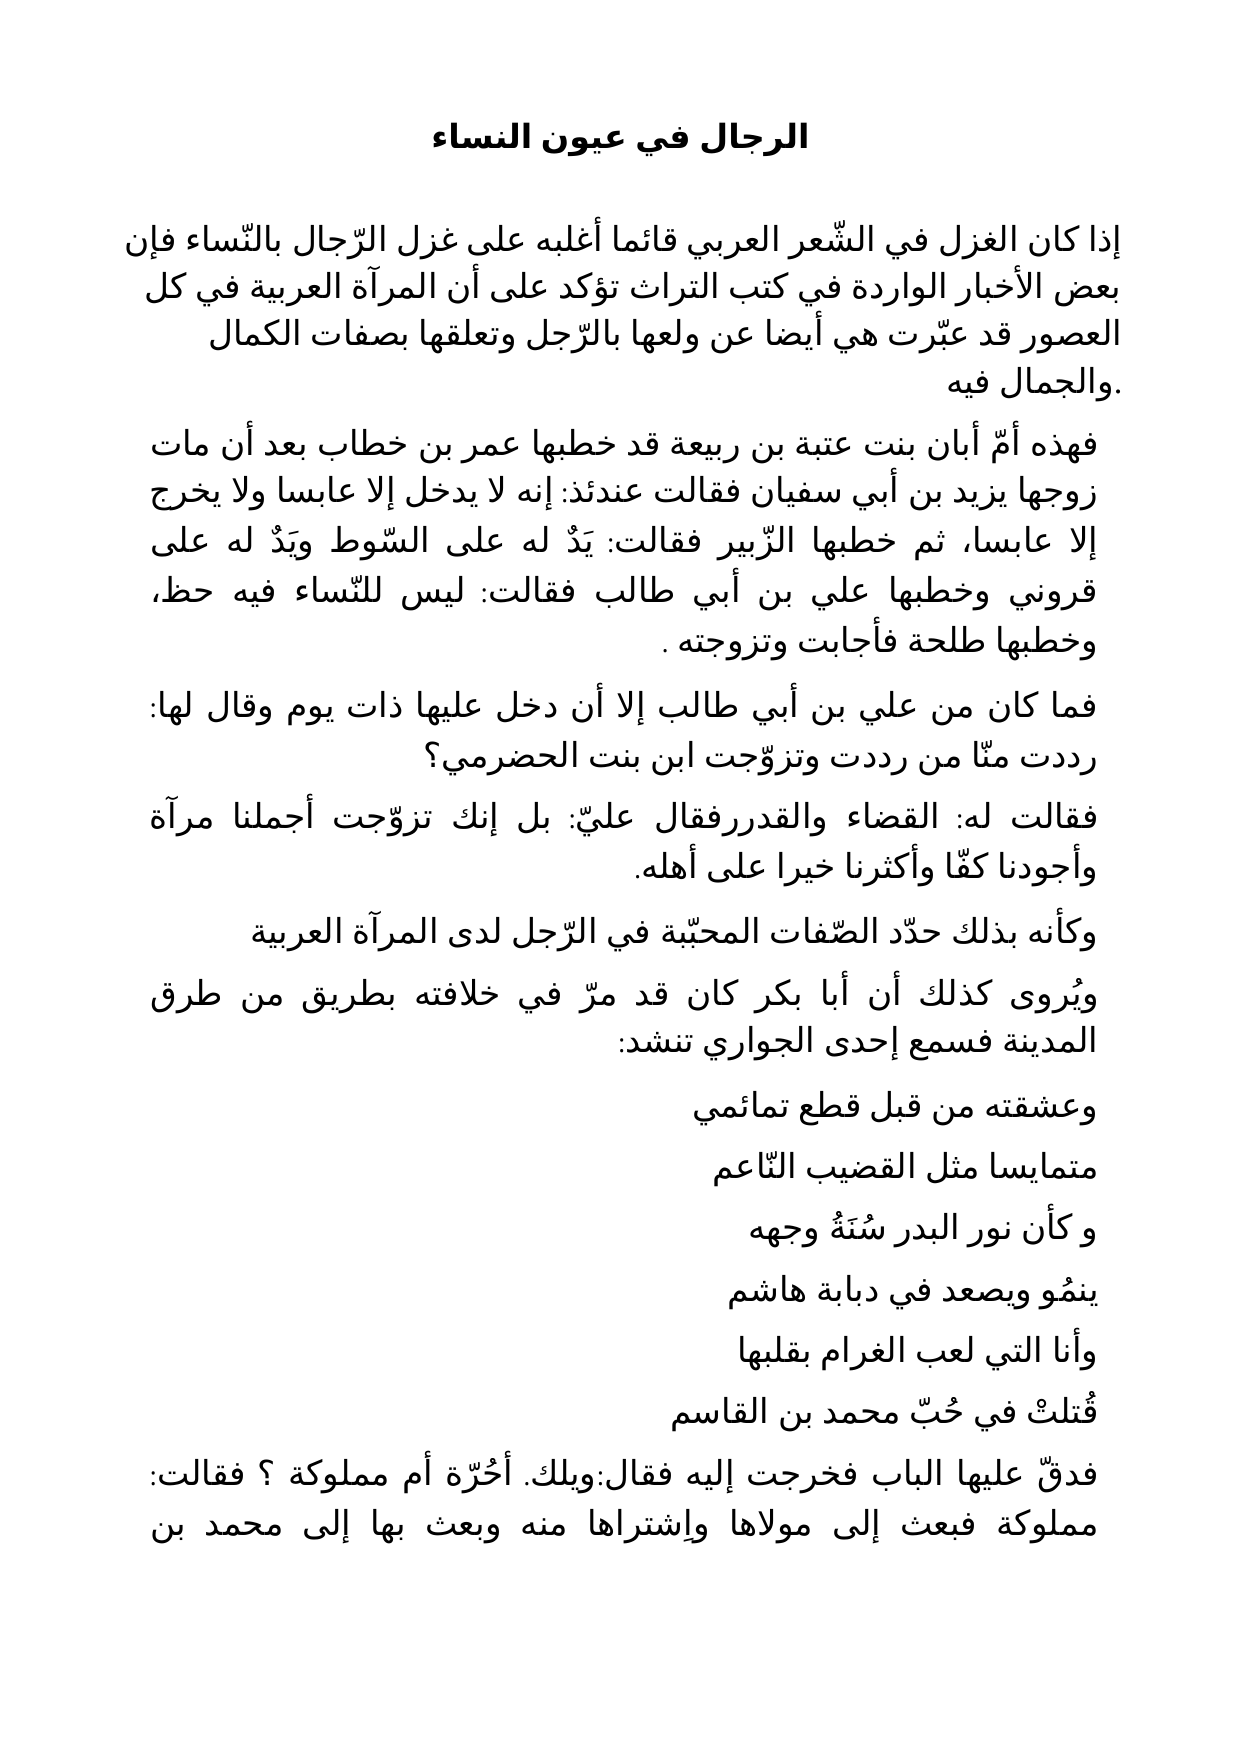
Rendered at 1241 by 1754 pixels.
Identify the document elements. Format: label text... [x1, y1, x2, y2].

text إذا كان الغزل في الشّعر العربي قائما أغلبه على غزل الرّجال بالنّساء فإن بعض الأخبار الواردة في كتب التراث تؤكد على أن المرآة العربية في كل العصور قد عبّرت هي أيضا عن ولعها بالرّجل وتعلقها بصفات الكمال والجمال فيه. [118, 219, 1122, 400]
text وعشقته من قبل قطع تمائمي [149, 1085, 1099, 1124]
text ينمُو ويصعد في دبابة هاشم [149, 1269, 1099, 1308]
text وكأنه بذلك حدّد الصّفات المحبّبة في الرّجل لدى المرآة العربية [149, 912, 1099, 951]
text فقالت له: القضاء والقدررفقال عليّ: بل إنك تزوّجت أجملنا مرآة وأجودنا كفّا وأكثرنا خيرا على أهله. [149, 797, 1099, 889]
text ويُروى كذلك أن أبا بكر كان قد مرّ في خلافته بطريق من طرق المدينة فسمع إحدى الجواري تنشد: [149, 973, 1099, 1062]
text فهذه أمّ أبان بنت عتبة بن ربيعة قد خطبها عمر بن خطاب بعد أن مات زوجها يزيد بن أبي سفيان فقالت عندئذ: إنه لا يدخل إلا عابسا ولا يخرج إلا عابسا، ثم خطبها الزّبير فقالت: يَدٌ له على السّوط ويَدٌ له على قروني وخطبها علي بن أبي طالب فقالت: ليس للنّساء فيه حظ، وخطبها طلحة فأجابت وتزوجته . [149, 423, 1099, 663]
text متمايسا مثل القضيب النّاعم [149, 1146, 1099, 1186]
text وأنا التي لعب الغرام بقلبها [149, 1330, 1099, 1370]
text و كأن نور البدر سُنَةُ وجهه [149, 1208, 1099, 1247]
text فدقّ عليها الباب فخرجت إليه فقال:ويلك. أحُرّة أم مملوكة ؟ فقالت: مملوكة فبعث إلى مولاها واِشتراها منه وبعث بها إلى محمد بن القاسم بن جعفر بن أبي طالب وقال له: هؤلاء فتن الرجال ، فكم مات بهم كربم واتُّهِم بهنّ سليم [149, 1453, 1099, 1543]
text الرجال في عيون النساء [118, 118, 1122, 162]
text قُتلتْ في حُبّ محمد بن القاسم [149, 1392, 1099, 1431]
text فما كان من علي بن أبي طالب إلا أن دخل عليها ذات يوم وقال لها: رددت منّا من رددت وتزوّجت ابن بنت الحضرمي؟ [149, 685, 1099, 775]
